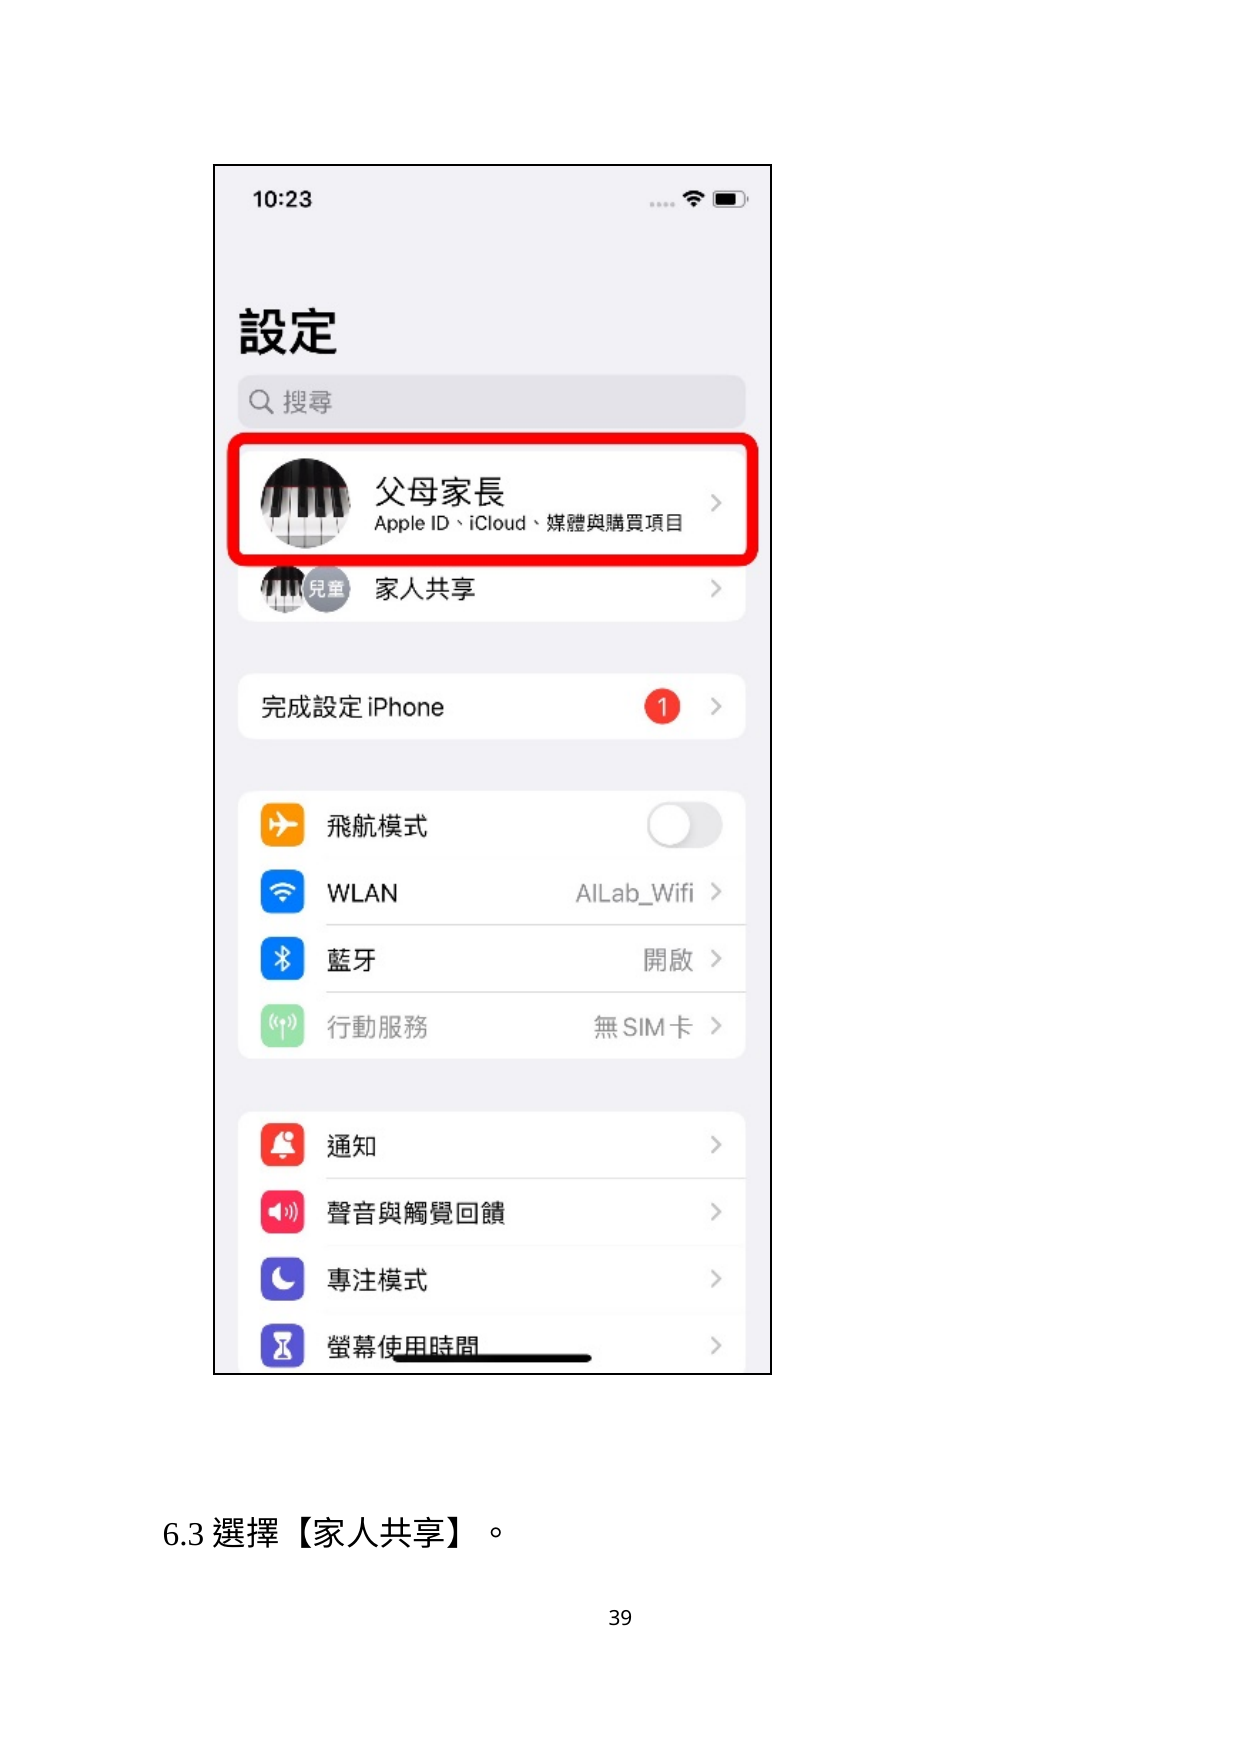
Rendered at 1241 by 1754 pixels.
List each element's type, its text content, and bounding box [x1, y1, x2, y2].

list 選擇【家人共享】。 [162, 1493, 1128, 1568]
picture [215, 166, 770, 1373]
